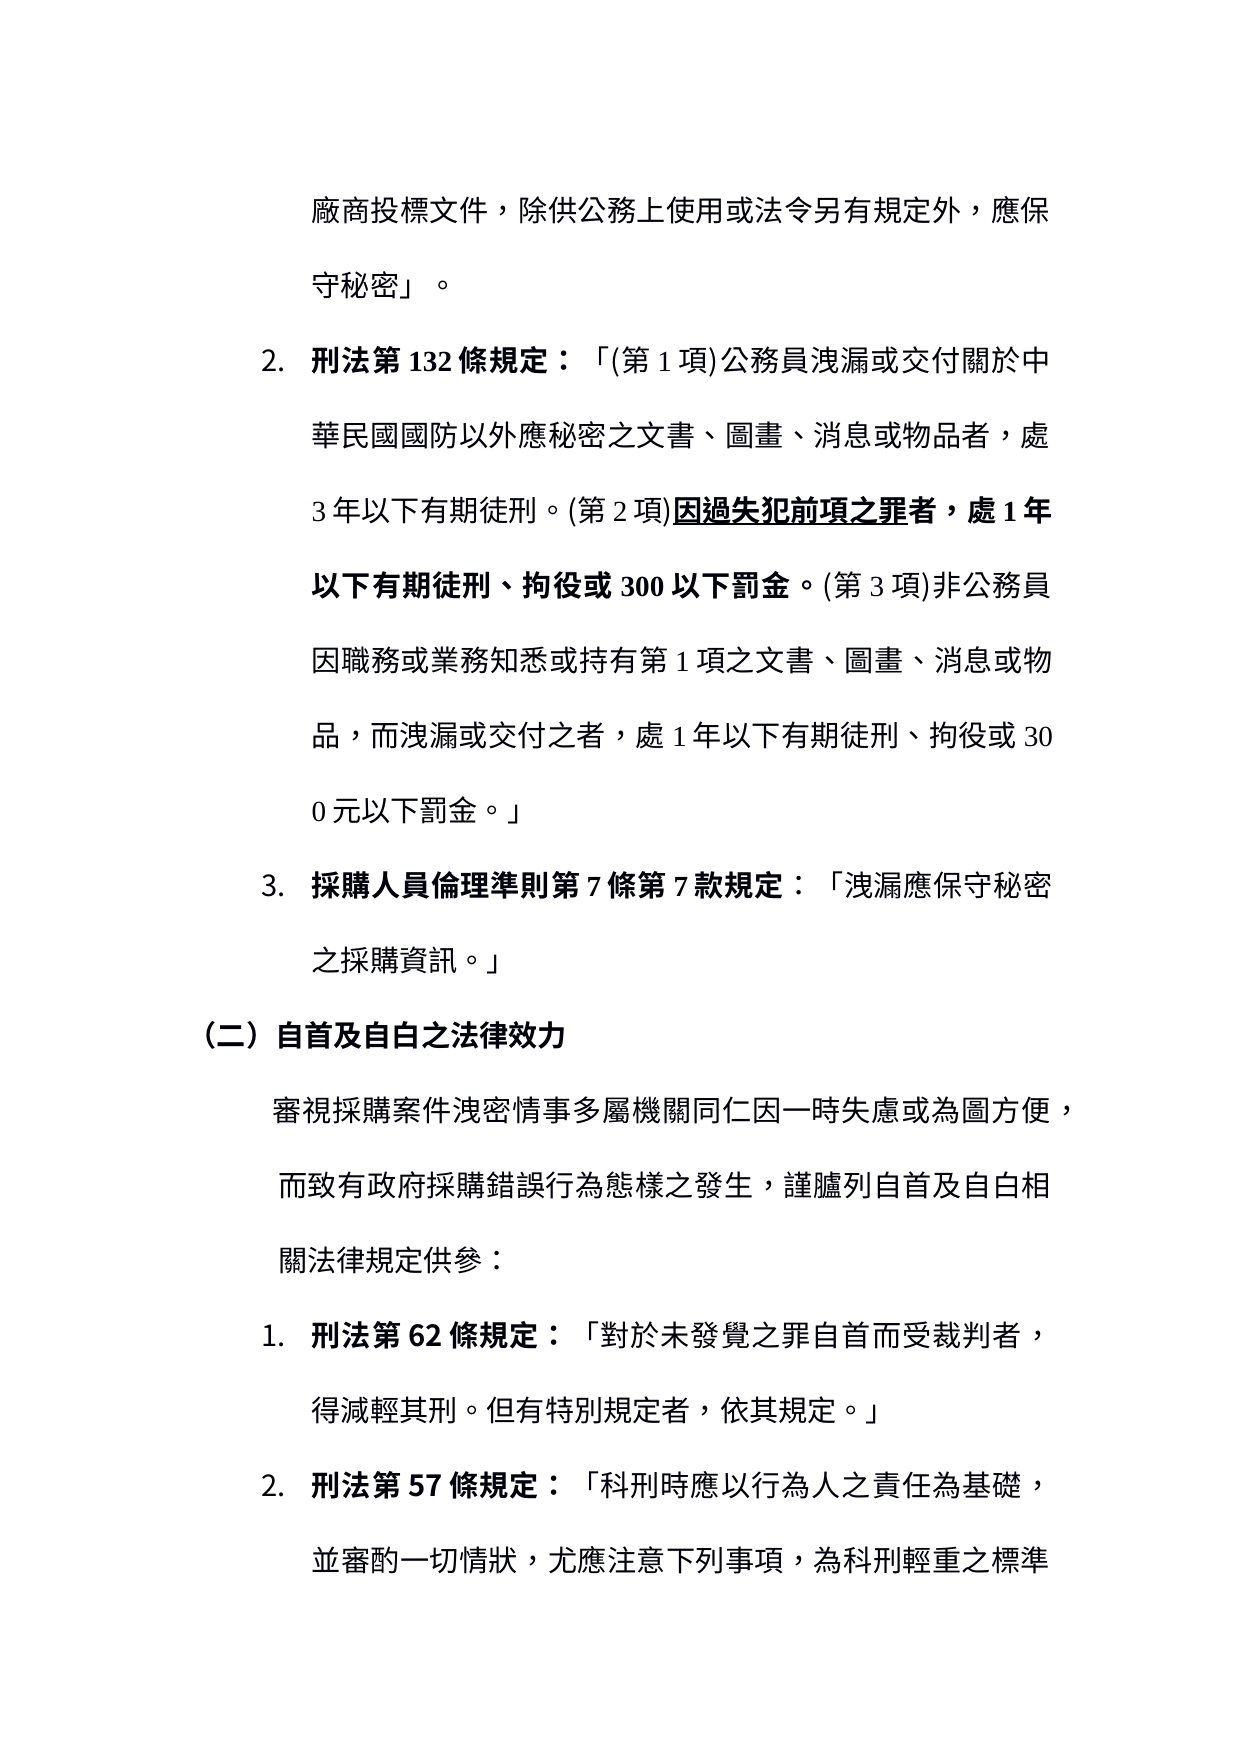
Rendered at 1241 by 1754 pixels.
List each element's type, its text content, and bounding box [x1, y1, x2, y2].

list 刑法第132條規定：「(第1項)公務員洩漏或交付關於中華民國國防以外應秘密之文書、圖畫、消息或物品者，處3年以下有期徒刑。(第2項)因過失犯前項之罪者，處1年以下有期徒刑、拘役或300以下罰金。(第3項)非公務員因職務或業務知悉或持有第1項之文書、圖畫、消息或物品，而洩漏或交付之者，處1年以下有期徒刑、拘役或300元以下罰金。」 [261, 314, 1053, 839]
list 政府採購法第34條（招標文件公告前應予保密）規定：「(第1項)機關辦理採購，其招標文件於公告前應予保密。但須公開說明或藉以公開徵求廠商提供參考資料者，不在此限。(第2項)機關辦理招標，不得於開標前洩漏底價，領標、投標廠商之名稱與家數及其他足以造成限制競爭或不公平競爭之相關資料。(第3項)底價於開標後至決標前，仍應保密，決標後除有特殊情形外，應予公開。但機關依實際需要，得於招標文件中公告底價。(第4項)機關對於廠商投標文件，除供公務上使用或法令另有規定外，應保守秘密」。 [261, 164, 1053, 314]
text 審視採購案件洩密情事多屬機關同仁因一時失慮或為圖方便，而致有政府採購錯誤行為態樣之發生，謹臚列自首及自白相關法律規定供參： [263, 1064, 1053, 1289]
list 採購人員倫理準則第7條第7款規定：「洩漏應保守秘密之採購資訊。」 [261, 839, 1053, 989]
list 刑法第62條規定：「對於未發覺之罪自首而受裁判者，得減輕其刑。但有特別規定者，依其規定。」 [261, 1289, 1053, 1439]
text （二）自首及自白之法律效力 [187, 989, 1053, 1064]
list 刑法第57條規定：「科刑時應以行為人之責任為基礎，並審酌一切情狀，尤應注意下列事項，為科刑輕重之標準：一、犯罪之動機、目的。二、犯罪時所受之刺激。三、犯罪之手段。四、犯罪行為人之生活狀況。五、犯罪行為人之品行。六、犯罪行為人之智識程度。七、犯罪行為人與被害人之關係。八、犯罪行為人違反義務之程度。九、犯罪所生之危險或損害。十、犯罪後之態度。」 [261, 1439, 1053, 1589]
